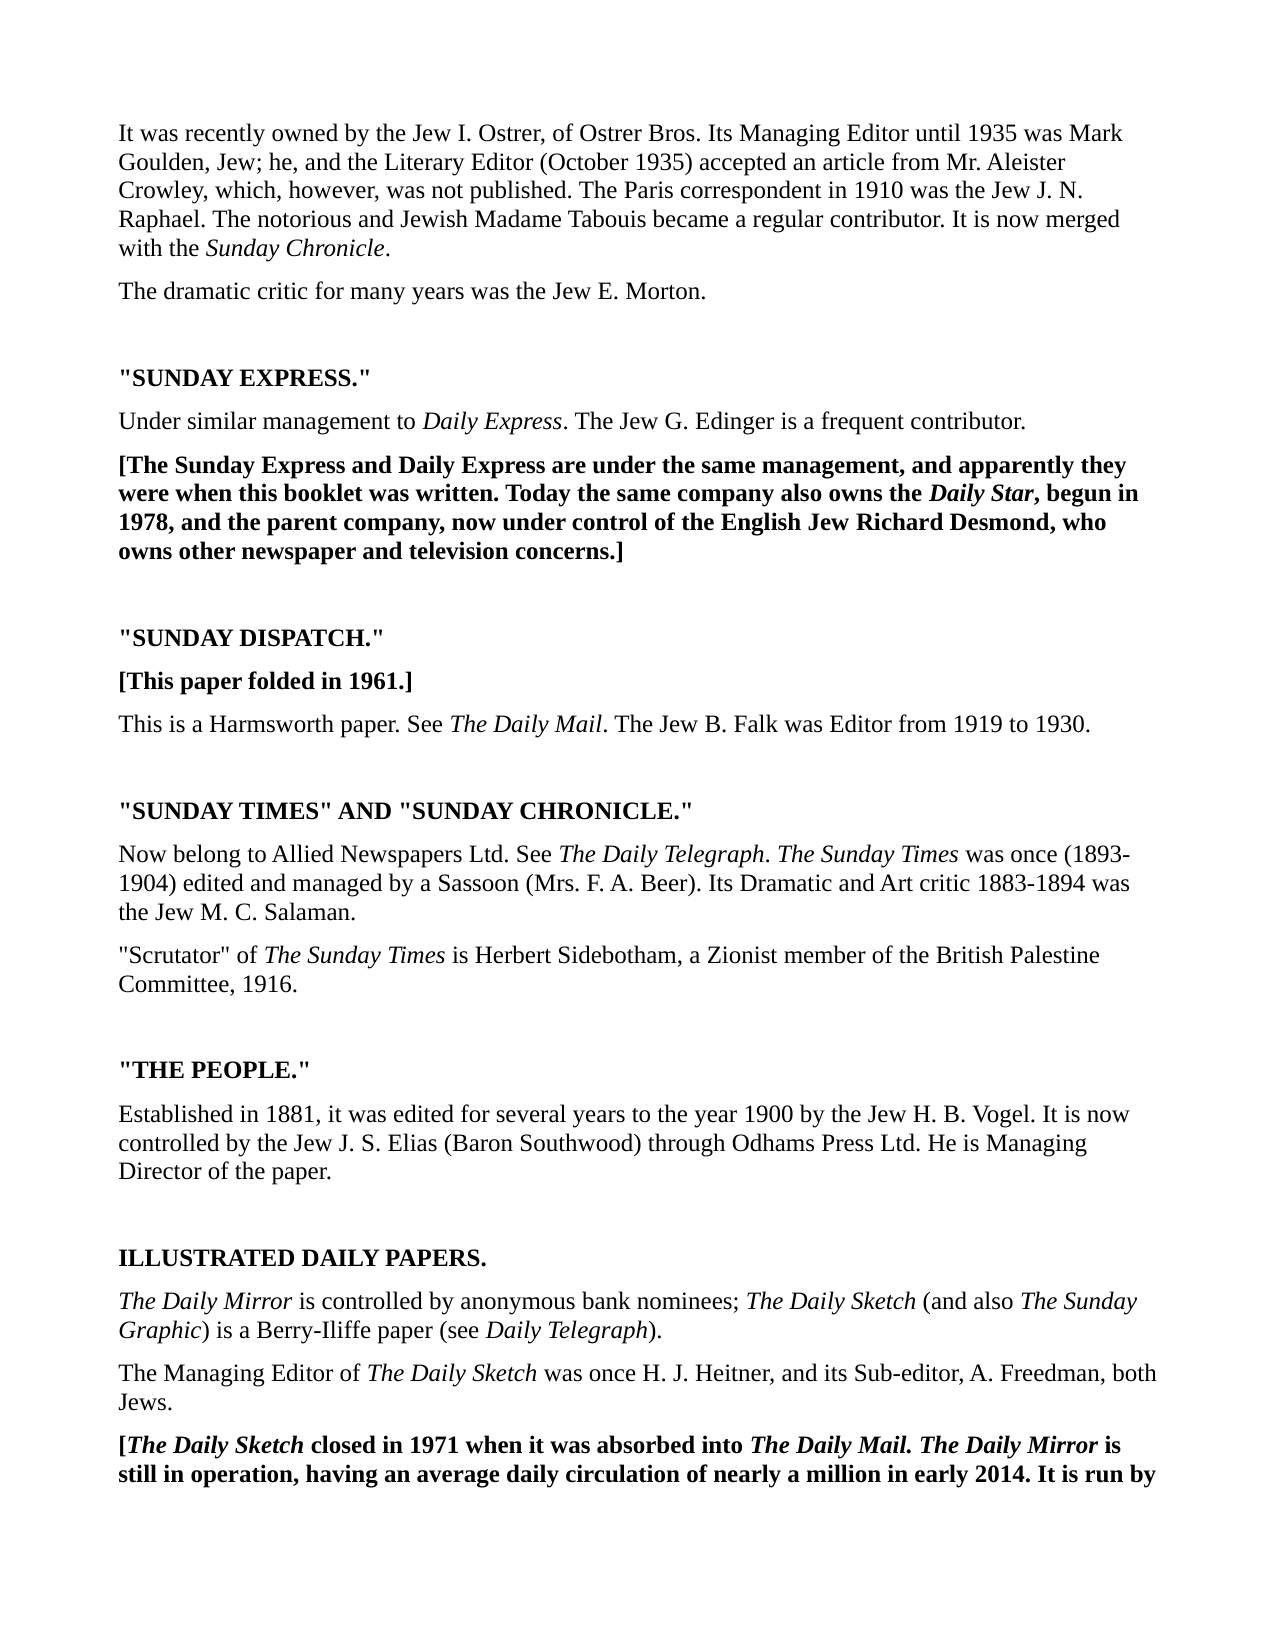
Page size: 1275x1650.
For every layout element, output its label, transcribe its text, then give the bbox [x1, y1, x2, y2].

text "SUNDAY EXPRESS." [118, 363, 1157, 392]
text "THE PEOPLE." [118, 1056, 1157, 1084]
text The Daily Mirror is controlled by anonymous bank nominees; The Daily Sketch (and also The Sunday Graphic) is a Berry-Iliffe paper (see Daily Telegraph). [118, 1286, 1157, 1344]
text "Scrutator" of The Sunday Times is Herbert Sidebotham, a Zionist member of the British Palestine Committee, 1916. [118, 940, 1157, 998]
text Established in 1881, it was edited for several years to the year 1900 by the Jew H. B. Vogel. It is now controlled by the Jew J. S. Elias (Baron Southwood) through Odhams Press Ltd. He is Managing Director of the paper. [118, 1099, 1157, 1185]
text ILLUSTRATED DAILY PAPERS. [118, 1243, 1157, 1272]
text [This paper folded in 1961.] [118, 666, 1157, 695]
text The dramatic critic for many years was the Jew E. Morton. [118, 276, 1157, 305]
text Under similar management to Daily Express. The Jew G. Edinger is a frequent contributor. [118, 406, 1157, 435]
text This is a Harmsworth paper. See The Daily Mail. The Jew B. Falk was Editor from 1919 to 1930. [118, 709, 1157, 738]
text [The Daily Sketch closed in 1971 when it was absorbed into The Daily Mail. The Daily Mirror is still in operation, having an average daily circulation of nearly a million in early 2014. It is run by [118, 1431, 1157, 1488]
text The Managing Editor of The Daily Sketch was once H. J. Heitner, and its Sub-editor, A. Freedman, both Jews. [118, 1358, 1157, 1416]
text "SUNDAY TIMES" AND "SUNDAY CHRONICLE." [118, 796, 1157, 825]
text "SUNDAY DISPATCH." [118, 623, 1157, 651]
text Now belong to Allied Newspapers Ltd. See The Daily Telegraph. The Sunday Times was once (1893-1904) edited and managed by a Sassoon (Mrs. F. A. Beer). Its Dramatic and Art critic 1883-1894 was the Jew M. C. Salaman. [118, 839, 1157, 926]
text It was recently owned by the Jew I. Ostrer, of Ostrer Bros. Its Managing Editor until 1935 was Mark Goulden, Jew; he, and the Literary Editor (October 1935) accepted an article from Mr. Aleister Crowley, which, however, was not published. The Paris correspondent in 1910 was the Jew J. N. Raphael. The notorious and Jewish Madame Tabouis became a regular contributor. It is now merged with the Sunday Chronicle. [118, 118, 1157, 262]
text [The Sunday Express and Daily Express are under the same management, and apparently they were when this booklet was written. Today the same company also owns the Daily Star, begun in 1978, and the parent company, now under control of the English Jew Richard Desmond, who owns other newspaper and television concerns.] [118, 450, 1157, 565]
